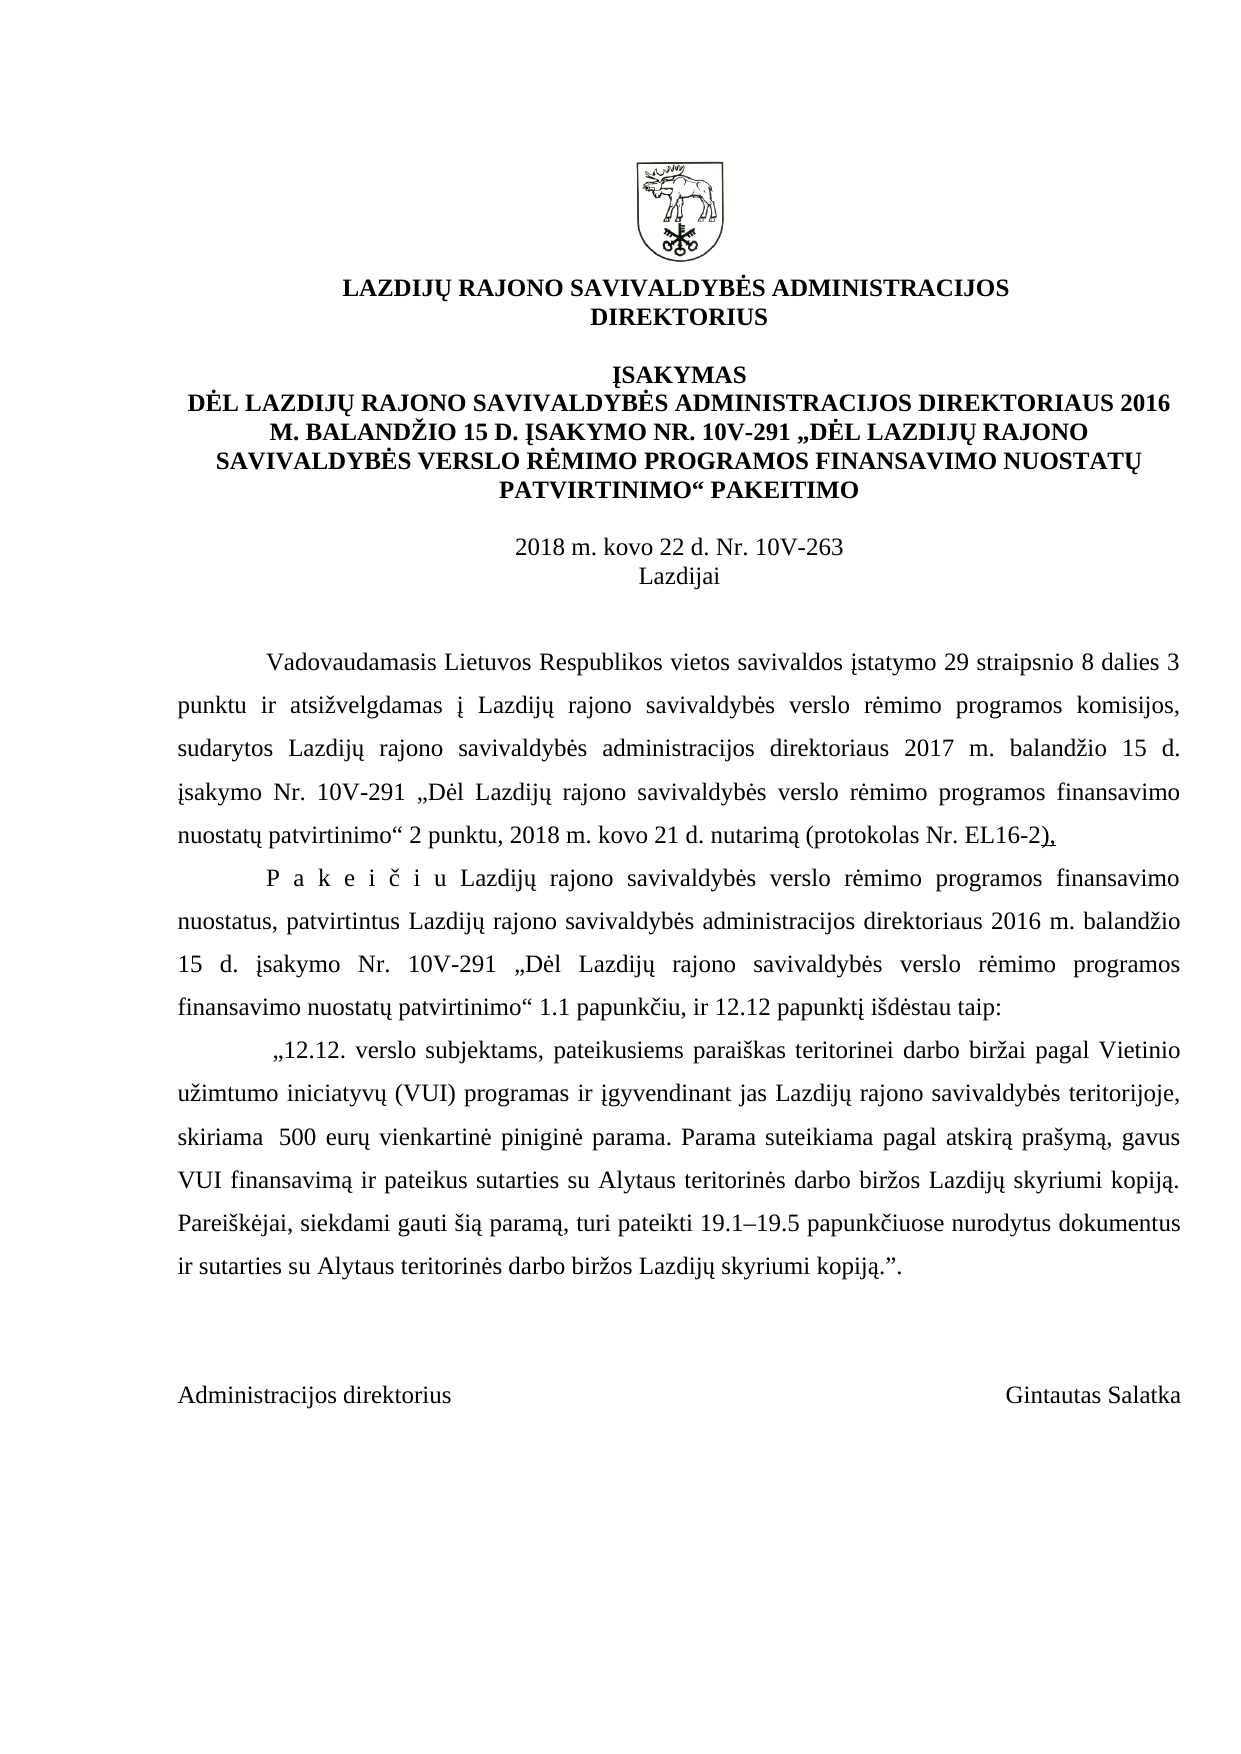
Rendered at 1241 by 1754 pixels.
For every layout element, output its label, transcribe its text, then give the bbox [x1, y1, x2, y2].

text Lazdijai [177, 561, 1181, 590]
text Vadovaudamasis Lietuvos Respublikos vietos savivaldos įstatymo 29 straipsnio 8 dalies 3 punktu ir atsižvelgdamas į Lazdijų rajono savivaldybės verslo rėmimo programos komisijos, sudarytos Lazdijų rajono savivaldybės administracijos direktoriaus 2017 m. balandžio 15 d. įsakymo Nr. 10V-291 „Dėl Lazdijų rajono savivaldybės verslo rėmimo programos finansavimo nuostatų patvirtinimo“ 2 punktu, 2018 m. kovo 21 d. nutarimą (protokolas Nr. EL16-2), [177, 647, 1181, 848]
text DIREKTORIUS [177, 302, 1181, 331]
text LAZDIJŲ RAJONO SAVIVALDYBĖS ADMINISTRACIJOS [177, 273, 1181, 302]
text 2018 m. kovo 22 d. Nr. 10V-263 [177, 532, 1181, 561]
text ĮSAKYMAS [177, 360, 1181, 388]
text Administracijos direktorius Gintautas Salatka [177, 1380, 1181, 1409]
text P a k e i č i u Lazdijų rajono savivaldybės verslo rėmimo programos finansavimo nuostatus, patvirtintus Lazdijų rajono savivaldybės administracijos direktoriaus 2016 m. balandžio 15 d. įsakymo Nr. 10V-291 „Dėl Lazdijų rajono savivaldybės verslo rėmimo programos finansavimo nuostatų patvirtinimo“ 1.1 papunkčiu, ir 12.12 papunktį išdėstau taip: [177, 863, 1181, 1021]
text DĖL LAZDIJŲ RAJONO SAVIVALDYBĖS ADMINISTRACIJOS DIREKTORIAUS 2016 M. BALANDŽIO 15 D. ĮSAKYMO NR. 10V-291 „DĖL LAZDIJŲ RAJONO SAVIVALDYBĖS VERSLO RĖMIMO PROGRAMOS FINANSAVIMO NUOSTATŲ PATVIRTINIMO“ PAKEITIMO [177, 388, 1181, 503]
text „12.12. verslo subjektams, pateikusiems paraiškas teritorinei darbo biržai pagal Vietinio užimtumo iniciatyvų (VUI) programas ir įgyvendinant jas Lazdijų rajono savivaldybės teritorijoje, skiriama 500 eurų vienkartinė piniginė parama. Parama suteikiama pagal atskirą prašymą, gavus VUI finansavimą ir pateikus sutarties su Alytaus teritorinės darbo biržos Lazdijų skyriumi kopiją. Pareiškėjai, siekdami gauti šią paramą, turi pateikti 19.1–19.5 papunkčiuose nurodytus dokumentus ir sutarties su Alytaus teritorinės darbo biržos Lazdijų skyriumi kopiją.”. [177, 1035, 1181, 1280]
